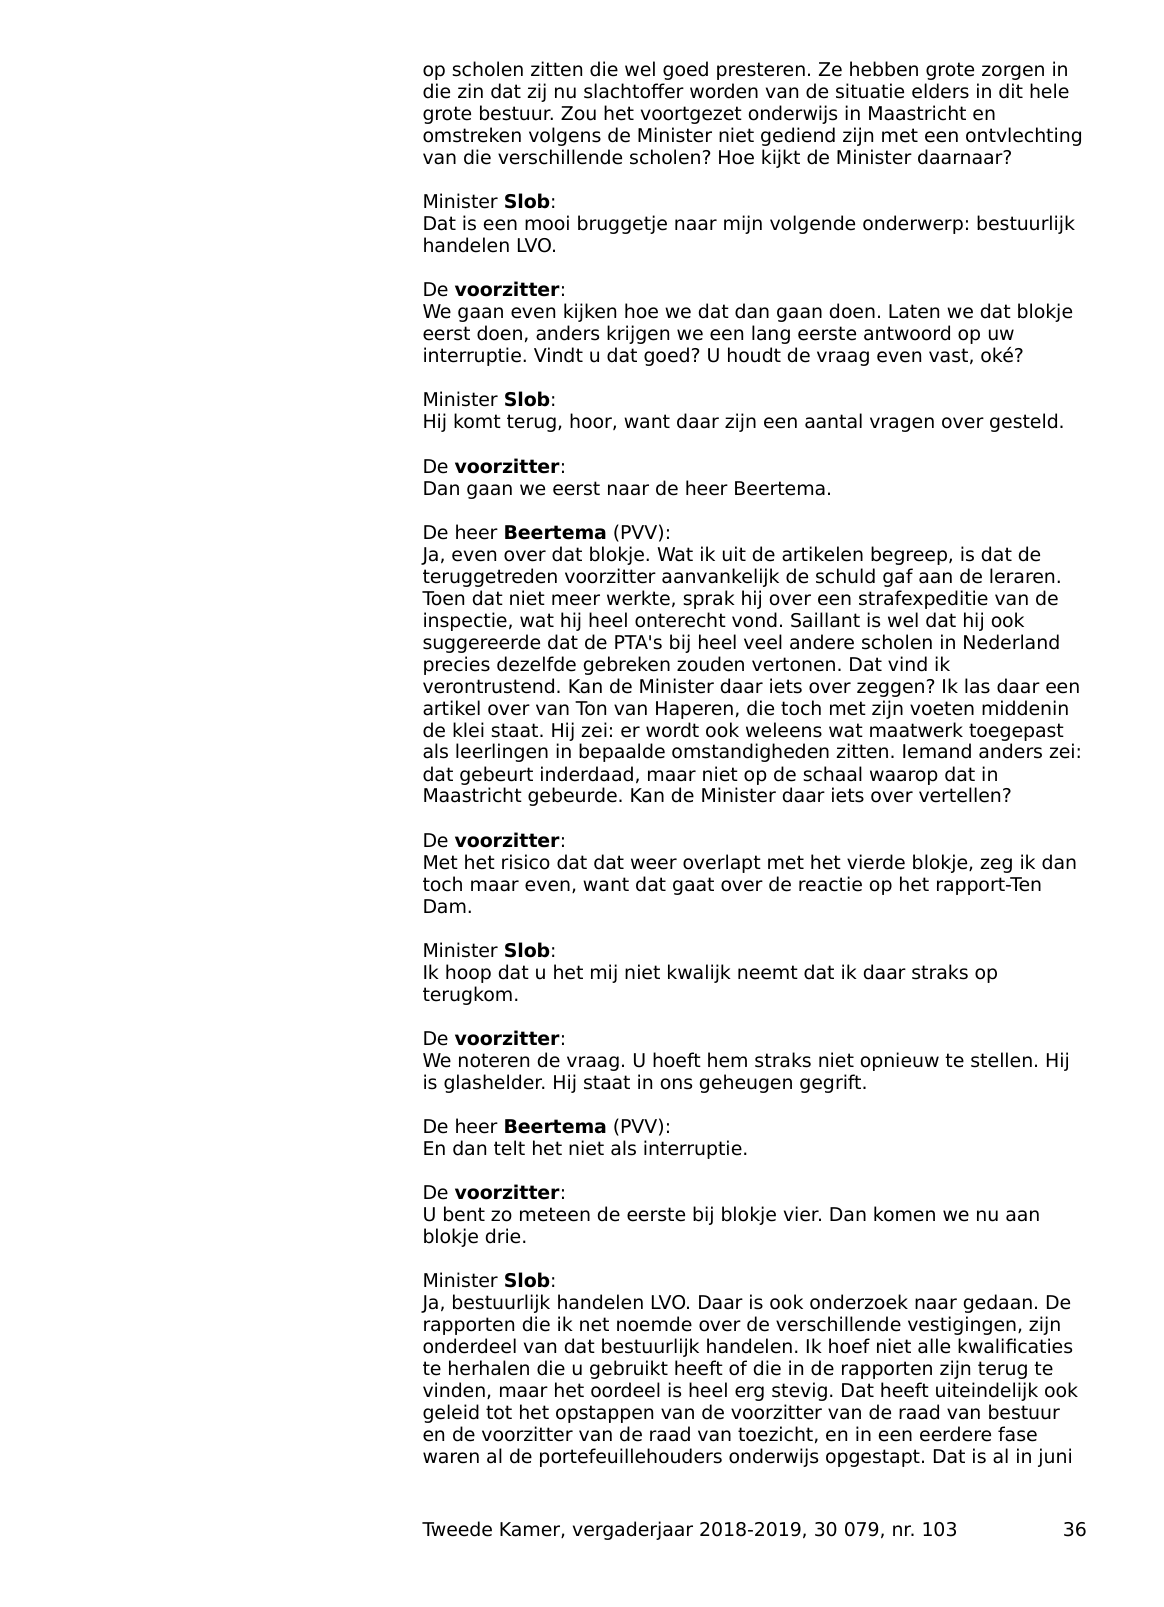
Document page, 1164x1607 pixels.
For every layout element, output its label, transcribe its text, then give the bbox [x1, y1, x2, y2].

text We noteren de vraag. U hoeft hem straks niet opnieuw te stellen. Hij is glashelder. Hij staat in ons geheugen gegrift. [422, 1050, 1087, 1094]
text Ik hoop dat u het mij niet kwalijk neemt dat ik daar straks op terugkom. [422, 962, 1087, 1006]
text Met het risico dat dat weer overlapt met het vierde blokje, zeg ik dan toch maar even, want dat gaat over de reactie op het rapport-Ten Dam. [422, 852, 1087, 917]
text En dan telt het niet als interruptie. [422, 1138, 1087, 1160]
text De voorzitter: [422, 279, 1087, 301]
text Minister Slob: [422, 1270, 1087, 1292]
text Minister Slob: [422, 389, 1087, 411]
text De voorzitter: [422, 1182, 1087, 1204]
text op scholen zitten die wel goed presteren. Ze hebben grote zorgen in die zin dat zij nu slachtoffer worden van de situatie elders in dit hele grote bestuur. Zou het voortgezet onderwijs in Maastricht en omstreken volgens de Minister niet gediend zijn met een ontvlechting van die verschillende scholen? Hoe kijkt de Minister daarnaar? [422, 59, 1087, 169]
text Minister Slob: [422, 940, 1087, 962]
text De heer Beertema (PVV): [422, 522, 1087, 544]
text De voorzitter: [422, 1028, 1087, 1050]
text U bent zo meteen de eerste bij blokje vier. Dan komen we nu aan blokje drie. [422, 1204, 1087, 1248]
text We gaan even kijken hoe we dat dan gaan doen. Laten we dat blokje eerst doen, anders krijgen we een lang eerste antwoord op uw interruptie. Vindt u dat goed? U houdt de vraag even vast, oké? [422, 301, 1087, 367]
text Ja, even over dat blokje. Wat ik uit de artikelen begreep, is dat de teruggetreden voorzitter aanvankelijk de schuld gaf aan de leraren. Toen dat niet meer werkte, sprak hij over een strafexpeditie van de inspectie, wat hij heel onterecht vond. Saillant is wel dat hij ook suggereerde dat de PTA's bij heel veel andere scholen in Nederland precies dezelfde gebreken zouden vertonen. Dat vind ik verontrustend. Kan de Minister daar iets over zeggen? Ik las daar een artikel over van Ton van Haperen, die toch met zijn voeten middenin de klei staat. Hij zei: er wordt ook weleens wat maatwerk toegepast als leerlingen in bepaalde omstandigheden zitten. Iemand anders zei: dat gebeurt inderdaad, maar niet op de schaal waarop dat in Maastricht gebeurde. Kan de Minister daar iets over vertellen? [422, 544, 1087, 807]
text De heer Beertema (PVV): [422, 1116, 1087, 1138]
text De voorzitter: [422, 456, 1087, 477]
text Ja, bestuurlijk handelen LVO. Daar is ook onderzoek naar gedaan. De rapporten die ik net noemde over de verschillende vestigingen, zijn onderdeel van dat bestuurlijk handelen. Ik hoef niet alle kwalificaties te herhalen die u gebruikt heeft of die in de rapporten zijn terug te vinden, maar het oordeel is heel erg stevig. Dat heeft uiteindelijk ook geleid tot het opstappen van de voorzitter van de raad van bestuur en de voorzitter van de raad van toezicht, en in een eerdere fase waren al de portefeuillehouders onderwijs opgestapt. Dat is al in juni [422, 1292, 1087, 1468]
text Minister Slob: [422, 191, 1087, 213]
text De voorzitter: [422, 829, 1087, 852]
text Dat is een mooi bruggetje naar mijn volgende onderwerp: bestuurlijk handelen LVO. [422, 213, 1087, 257]
text Hij komt terug, hoor, want daar zijn een aantal vragen over gesteld. [422, 411, 1087, 433]
text Dan gaan we eerst naar de heer Beertema. [422, 477, 1087, 499]
